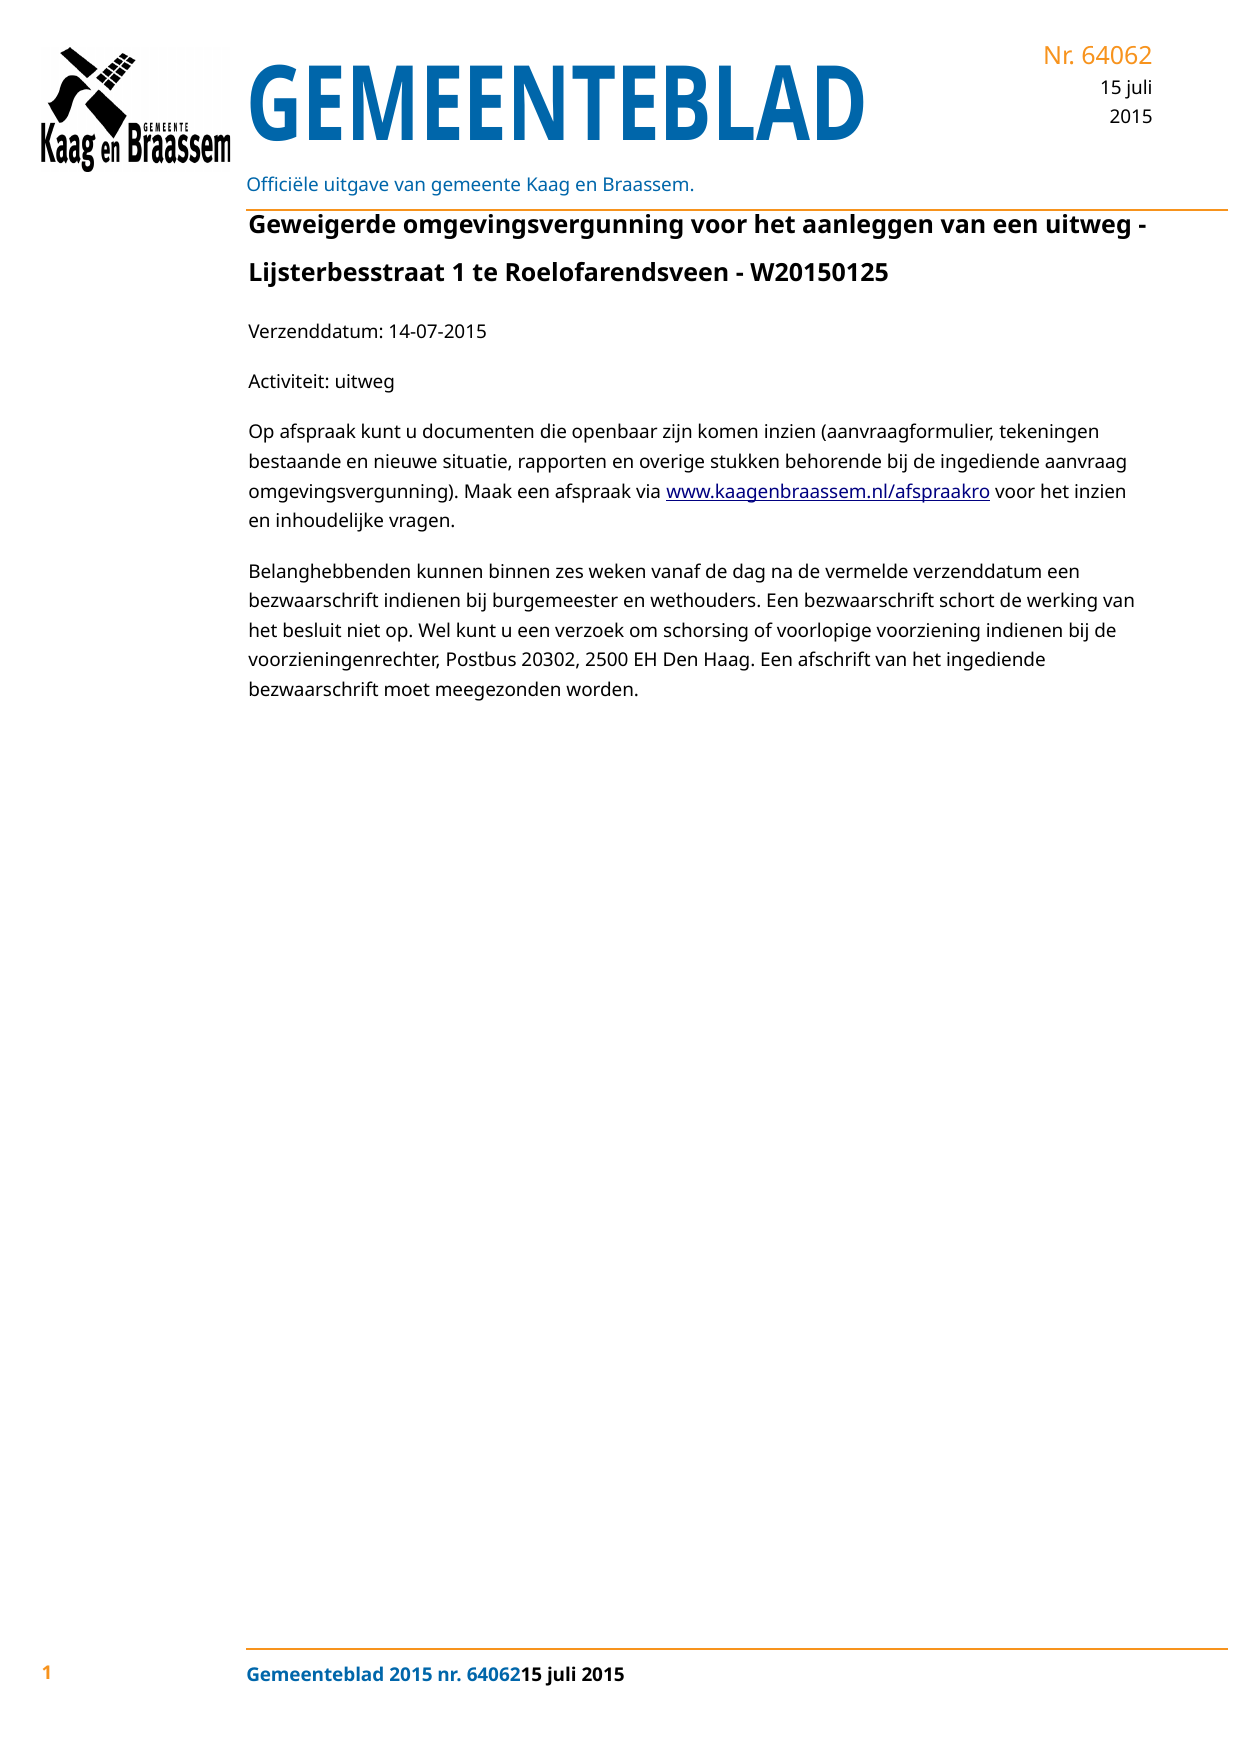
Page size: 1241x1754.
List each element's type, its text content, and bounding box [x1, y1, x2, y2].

text Belanghebbenden kunnen binnen zes weken vanaf de dag na de vermelde verzenddatum een bezwaarschrift indienen bij burgemeester en wethouders. Een bezwaarschrift schort de werking van het besluit niet op. Wel kunt u een verzoek om schorsing of voorlopige voorziening indienen bij de voorzieningenrechter, Postbus 20302, 2500 EH Den Haag. Een afschrift van het ingediende bezwaarschrift moet meegezonden worden. [248, 558, 1152, 702]
picture [41, 47, 231, 172]
text Verzenddatum: 14-07-2015 [248, 318, 1152, 344]
text Activiteit: uitweg [248, 368, 1152, 394]
text Geweigerde omgevingsvergunning voor het aanleggen van een uitweg - Lijsterbesstraat 1 te Roelofarendsveen - W20150125 [248, 211, 1152, 288]
text Op afspraak kunt u documenten die openbaar zijn komen inzien (aanvraagformulier, tekeningen bestaande en nieuwe situatie, rapporten en overige stukken behorende bij de ingediende aanvraag omgevingsvergunning). Maak een afspraak via www.kaagenbraassem.nl/afspraakro voor het inzien en inhoudelijke vragen. [248, 419, 1152, 533]
